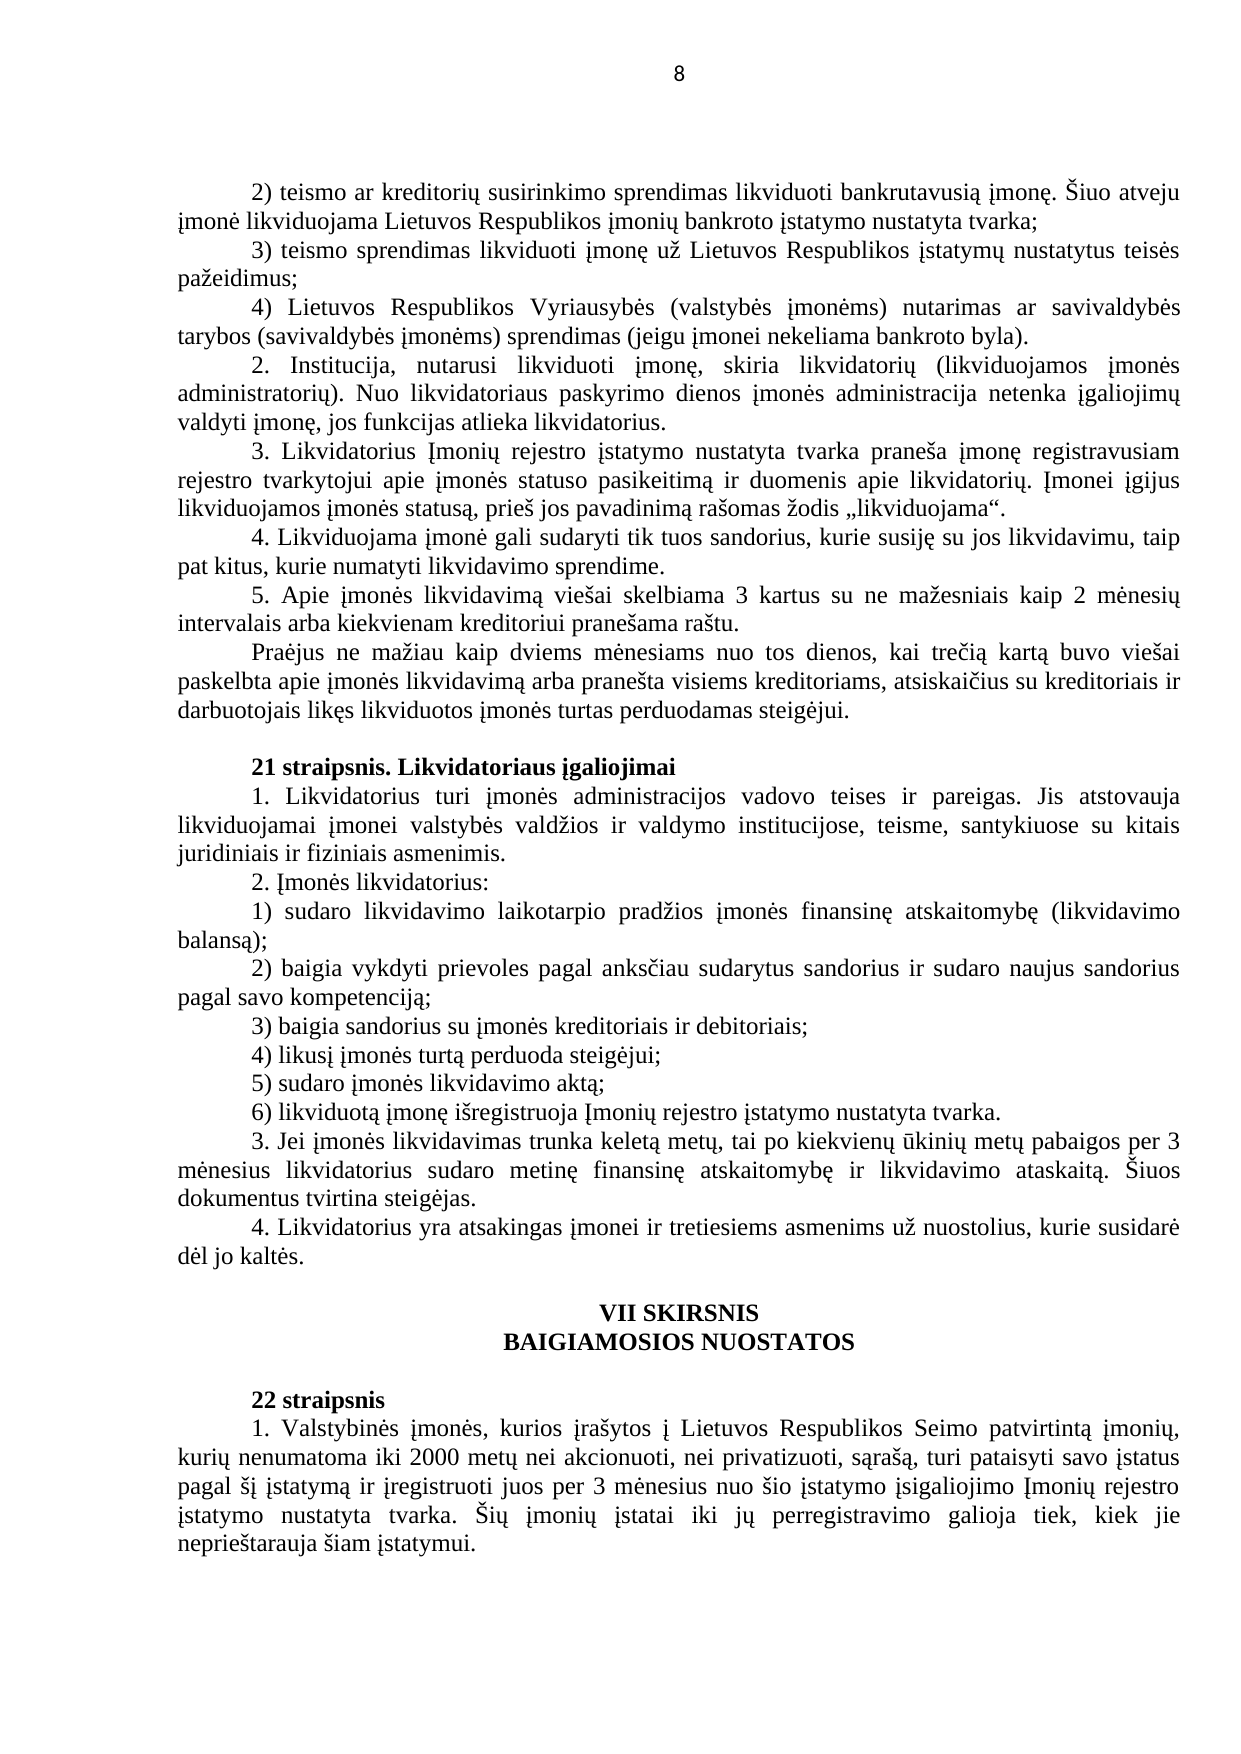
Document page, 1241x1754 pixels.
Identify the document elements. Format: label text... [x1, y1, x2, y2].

text 5) sudaro įmonės likvidavimo aktą; [177, 1068, 1181, 1097]
text 3. Likvidatorius Įmonių rejestro įstatymo nustatyta tvarka praneša įmonę registravusiam rejestro tvarkytojui apie įmonės statuso pasikeitimą ir duomenis apie likvidatorių. Įmonei įgijus likviduojamos įmonės statusą, prieš jos pavadinimą rašomas žodis „likviduojama“. [177, 436, 1181, 522]
text 5. Apie įmonės likvidavimą viešai skelbiama 3 kartus su ne mažesniais kaip 2 mėnesių intervalais arba kiekvienam kreditoriui pranešama raštu. [177, 580, 1181, 637]
text 1. Valstybinės įmonės, kurios įrašytos į Lietuvos Respublikos Seimo patvirtintą įmonių, kurių nenumatoma iki 2000 metų nei akcionuoti, nei privatizuoti, sąrašą, turi pataisyti savo įstatus pagal šį įstatymą ir įregistruoti juos per 3 mėnesius nuo šio įstatymo įsigaliojimo Įmonių rejestro įstatymo nustatyta tvarka. Šių įmonių įstatai iki jų perregistravimo galioja tiek, kiek jie neprieštarauja šiam įstatymui. [177, 1413, 1181, 1557]
text 4) Lietuvos Respublikos Vyriausybės (valstybės įmonėms) nutarimas ar savivaldybės tarybos (savivaldybės įmonėms) sprendimas (jeigu įmonei nekeliama bankroto byla). [177, 292, 1181, 350]
text 22 straipsnis [177, 1385, 1181, 1413]
text 6) likviduotą įmonę išregistruoja Įmonių rejestro įstatymo nustatyta tvarka. [177, 1097, 1181, 1126]
text 3) teismo sprendimas likviduoti įmonę už Lietuvos Respublikos įstatymų nustatytus teisės pažeidimus; [177, 235, 1181, 292]
text 1. Likvidatorius turi įmonės administracijos vadovo teises ir pareigas. Jis atstovauja likviduojamai įmonei valstybės valdžios ir valdymo institucijose, teisme, santykiuose su kitais juridiniais ir fiziniais asmenimis. [177, 781, 1181, 867]
text 21 straipsnis. Likvidatoriaus įgaliojimai [177, 752, 1181, 781]
text 4. Likvidatorius yra atsakingas įmonei ir tretiesiems asmenims už nuostolius, kurie susidarė dėl jo kaltės. [177, 1212, 1181, 1270]
text Praėjus ne mažiau kaip dviems mėnesiams nuo tos dienos, kai trečią kartą buvo viešai paskelbta apie įmonės likvidavimą arba pranešta visiems kreditoriams, atsiskaičius su kreditoriais ir darbuotojais likęs likviduotos įmonės turtas perduodamas steigėjui. [177, 637, 1181, 723]
text 3. Jei įmonės likvidavimas trunka keletą metų, tai po kiekvienų ūkinių metų pabaigos per 3 mėnesius likvidatorius sudaro metinę finansinę atskaitomybę ir likvidavimo ataskaitą. Šiuos dokumentus tvirtina steigėjas. [177, 1126, 1181, 1212]
text VII SKIRSNIS [177, 1298, 1181, 1327]
text 2) teismo ar kreditorių susirinkimo sprendimas likviduoti bankrutavusią įmonę. Šiuo atveju įmonė likviduojama Lietuvos Respublikos įmonių bankroto įstatymo nustatyta tvarka; [177, 177, 1181, 235]
text 4. Likviduojama įmonė gali sudaryti tik tuos sandorius, kurie susiję su jos likvidavimu, taip pat kitus, kurie numatyti likvidavimo sprendime. [177, 522, 1181, 580]
text 2. Institucija, nutarusi likviduoti įmonę, skiria likvidatorių (likviduojamos įmonės administratorių). Nuo likvidatoriaus paskyrimo dienos įmonės administracija netenka įgaliojimų valdyti įmonę, jos funkcijas atlieka likvidatorius. [177, 350, 1181, 436]
text 4) likusį įmonės turtą perduoda steigėjui; [177, 1040, 1181, 1068]
text 2. Įmonės likvidatorius: [177, 867, 1181, 896]
text 2) baigia vykdyti prievoles pagal anksčiau sudarytus sandorius ir sudaro naujus sandorius pagal savo kompetenciją; [177, 953, 1181, 1011]
text BAIGIAMOSIOS NUOSTATOS [177, 1327, 1181, 1356]
text 1) sudaro likvidavimo laikotarpio pradžios įmonės finansinę atskaitomybę (likvidavimo balansą); [177, 896, 1181, 953]
text 3) baigia sandorius su įmonės kreditoriais ir debitoriais; [177, 1011, 1181, 1040]
